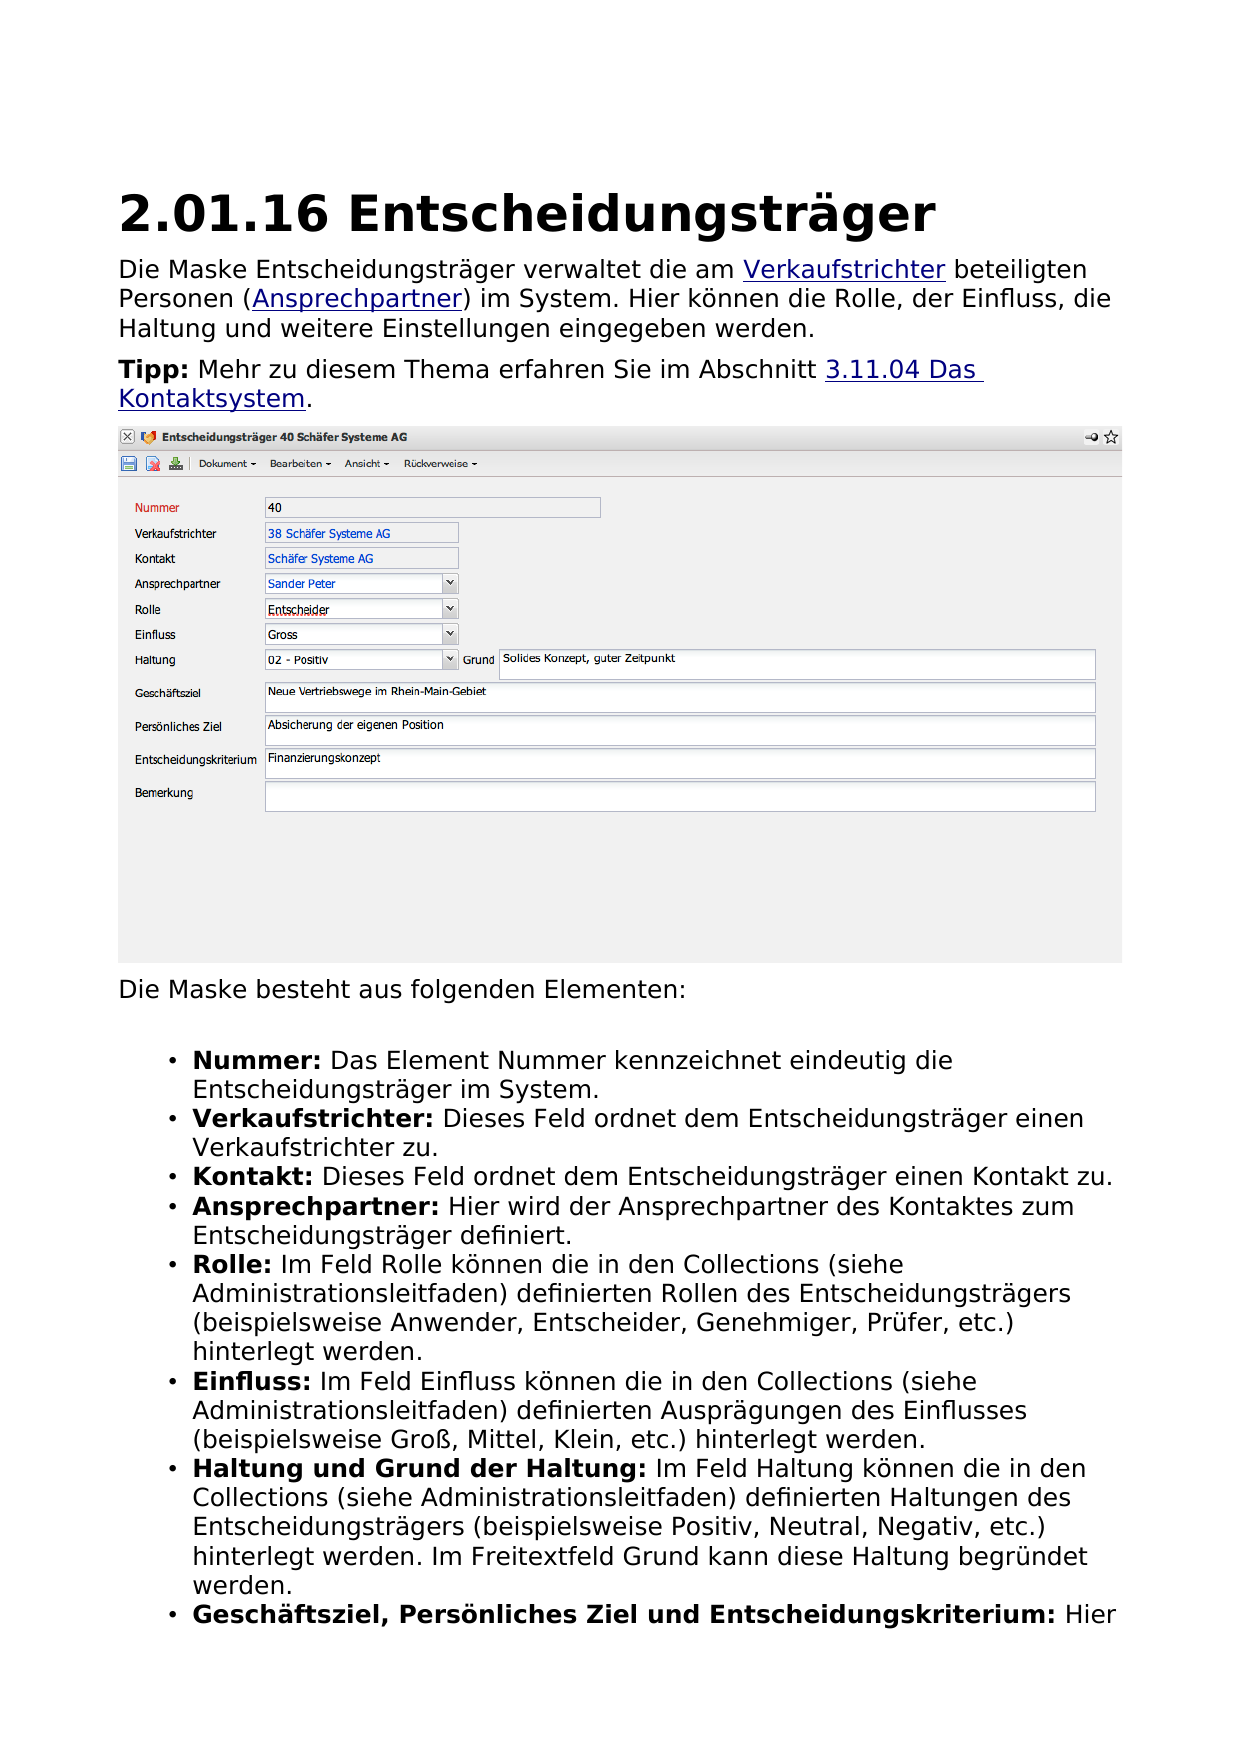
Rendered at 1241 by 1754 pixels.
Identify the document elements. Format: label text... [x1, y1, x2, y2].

list Kontakt: Dieses Feld ordnet dem Entscheidungsträger einen Kontakt zu. [177, 1163, 1122, 1192]
list Einfluss: Im Feld Einfluss können die in den Collections (siehe Administrationsleitfaden) definierten Ausprägungen des Einflusses (beispielsweise Groß, Mittel, Klein, etc.) hinterlegt werden. [177, 1367, 1122, 1454]
text Tipp: Mehr zu diesem Thema erfahren Sie im Abschnitt 3.11.04 Das Kontaktsystem. [118, 356, 1122, 414]
subtitle 2.01.16 Entscheidungsträger [118, 185, 1122, 243]
list Rolle: Im Feld Rolle können die in den Collections (siehe Administrationsleitfaden) definierten Rollen des Entscheidungsträgers (beispielsweise Anwender, Entscheider, Genehmiger, Prüfer, etc.) hinterlegt werden. [177, 1250, 1122, 1367]
text Die Maske besteht aus folgenden Elementen: [118, 975, 1122, 1004]
list Haltung und Grund der Haltung: Im Feld Haltung können die in den Collections (siehe Administrationsleitfaden) definierten Haltungen des Entscheidungsträgers (beispielsweise Positiv, Neutral, Negativ, etc.) hinterlegt werden. Im Freitextfeld Grund kann diese Haltung begründet werden. [177, 1454, 1122, 1600]
text Die Maske Entscheidungsträger verwaltet die am Verkaufstrichter beteiligten Personen (Ansprechpartner) im System. Hier können die Rolle, der Einfluss, die Haltung und weitere Einstellungen eingegeben werden. [118, 256, 1122, 343]
list Nummer: Das Element Nummer kennzeichnet eindeutig die Entscheidungsträger im System. [177, 1046, 1122, 1104]
list Geschäftsziel, Persönliches Ziel und Entscheidungskriterium: Hier [177, 1600, 1122, 1629]
list Ansprechpartner: Hier wird der Ansprechpartner des Kontaktes zum Entscheidungsträger definiert. [177, 1192, 1122, 1250]
picture [118, 426, 1123, 963]
list Verkaufstrichter: Dieses Feld ordnet dem Entscheidungsträger einen Verkaufstrichter zu. [177, 1104, 1122, 1163]
